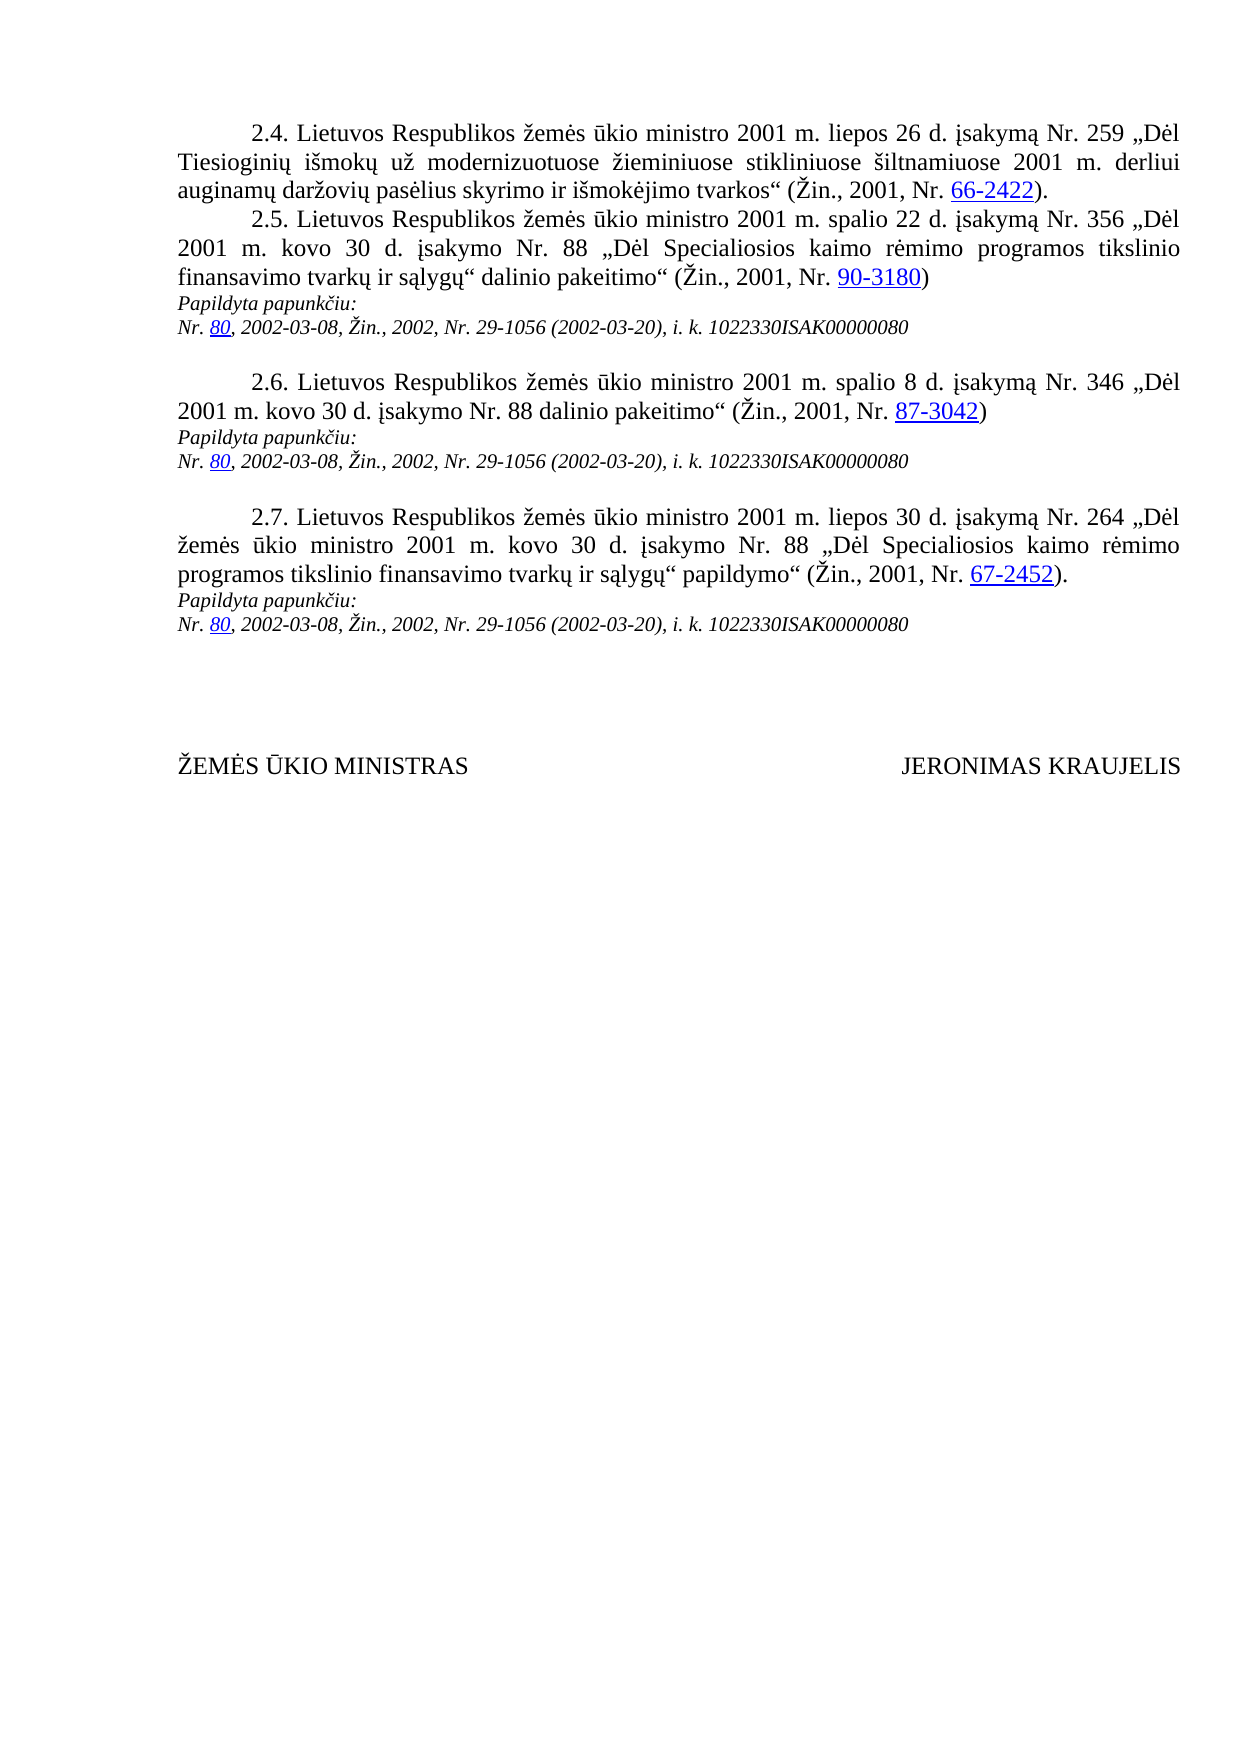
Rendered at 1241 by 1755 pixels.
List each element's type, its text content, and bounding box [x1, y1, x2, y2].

text Papildyta papunkčiu: [177, 425, 1181, 449]
text Nr. 80, 2002-03-08, Žin., 2002, Nr. 29-1056 (2002-03-20), i. k. 1022330ISAK00000080 [177, 315, 1181, 339]
text 2.5. Lietuvos Respublikos žemės ūkio ministro 2001 m. spalio 22 d. įsakymą Nr. 356 „Dėl 2001 m. kovo 30 d. įsakymo Nr. 88 „Dėl Specialiosios kaimo rėmimo programos tikslinio finansavimo tvarkų ir sąlygų“ dalinio pakeitimo“ (Žin., 2001, Nr. 90-3180) [177, 204, 1181, 291]
text 2.4. Lietuvos Respublikos žemės ūkio ministro 2001 m. liepos 26 d. įsakymą Nr. 259 „Dėl Tiesioginių išmokų už modernizuotuose žieminiuose stikliniuose šiltnamiuose 2001 m. derliui auginamų daržovių pasėlius skyrimo ir išmokėjimo tvarkos“ (Žin., 2001, Nr. 66-2422). [177, 118, 1181, 204]
text ŽEMĖS ŪKIO MINISTRAS JERONIMAS KRAUJELIS [177, 751, 1181, 780]
text 2.6. Lietuvos Respublikos žemės ūkio ministro 2001 m. spalio 8 d. įsakymą Nr. 346 „Dėl 2001 m. kovo 30 d. įsakymo Nr. 88 dalinio pakeitimo“ (Žin., 2001, Nr. 87-3042) [177, 367, 1181, 425]
text Nr. 80, 2002-03-08, Žin., 2002, Nr. 29-1056 (2002-03-20), i. k. 1022330ISAK00000080 [177, 612, 1181, 636]
text Papildyta papunkčiu: [177, 291, 1181, 315]
text 2.7. Lietuvos Respublikos žemės ūkio ministro 2001 m. liepos 30 d. įsakymą Nr. 264 „Dėl žemės ūkio ministro 2001 m. kovo 30 d. įsakymo Nr. 88 „Dėl Specialiosios kaimo rėmimo programos tikslinio finansavimo tvarkų ir sąlygų“ papildymo“ (Žin., 2001, Nr. 67-2452). [177, 502, 1181, 588]
text Nr. 80, 2002-03-08, Žin., 2002, Nr. 29-1056 (2002-03-20), i. k. 1022330ISAK00000080 [177, 449, 1181, 473]
text Papildyta papunkčiu: [177, 588, 1181, 612]
